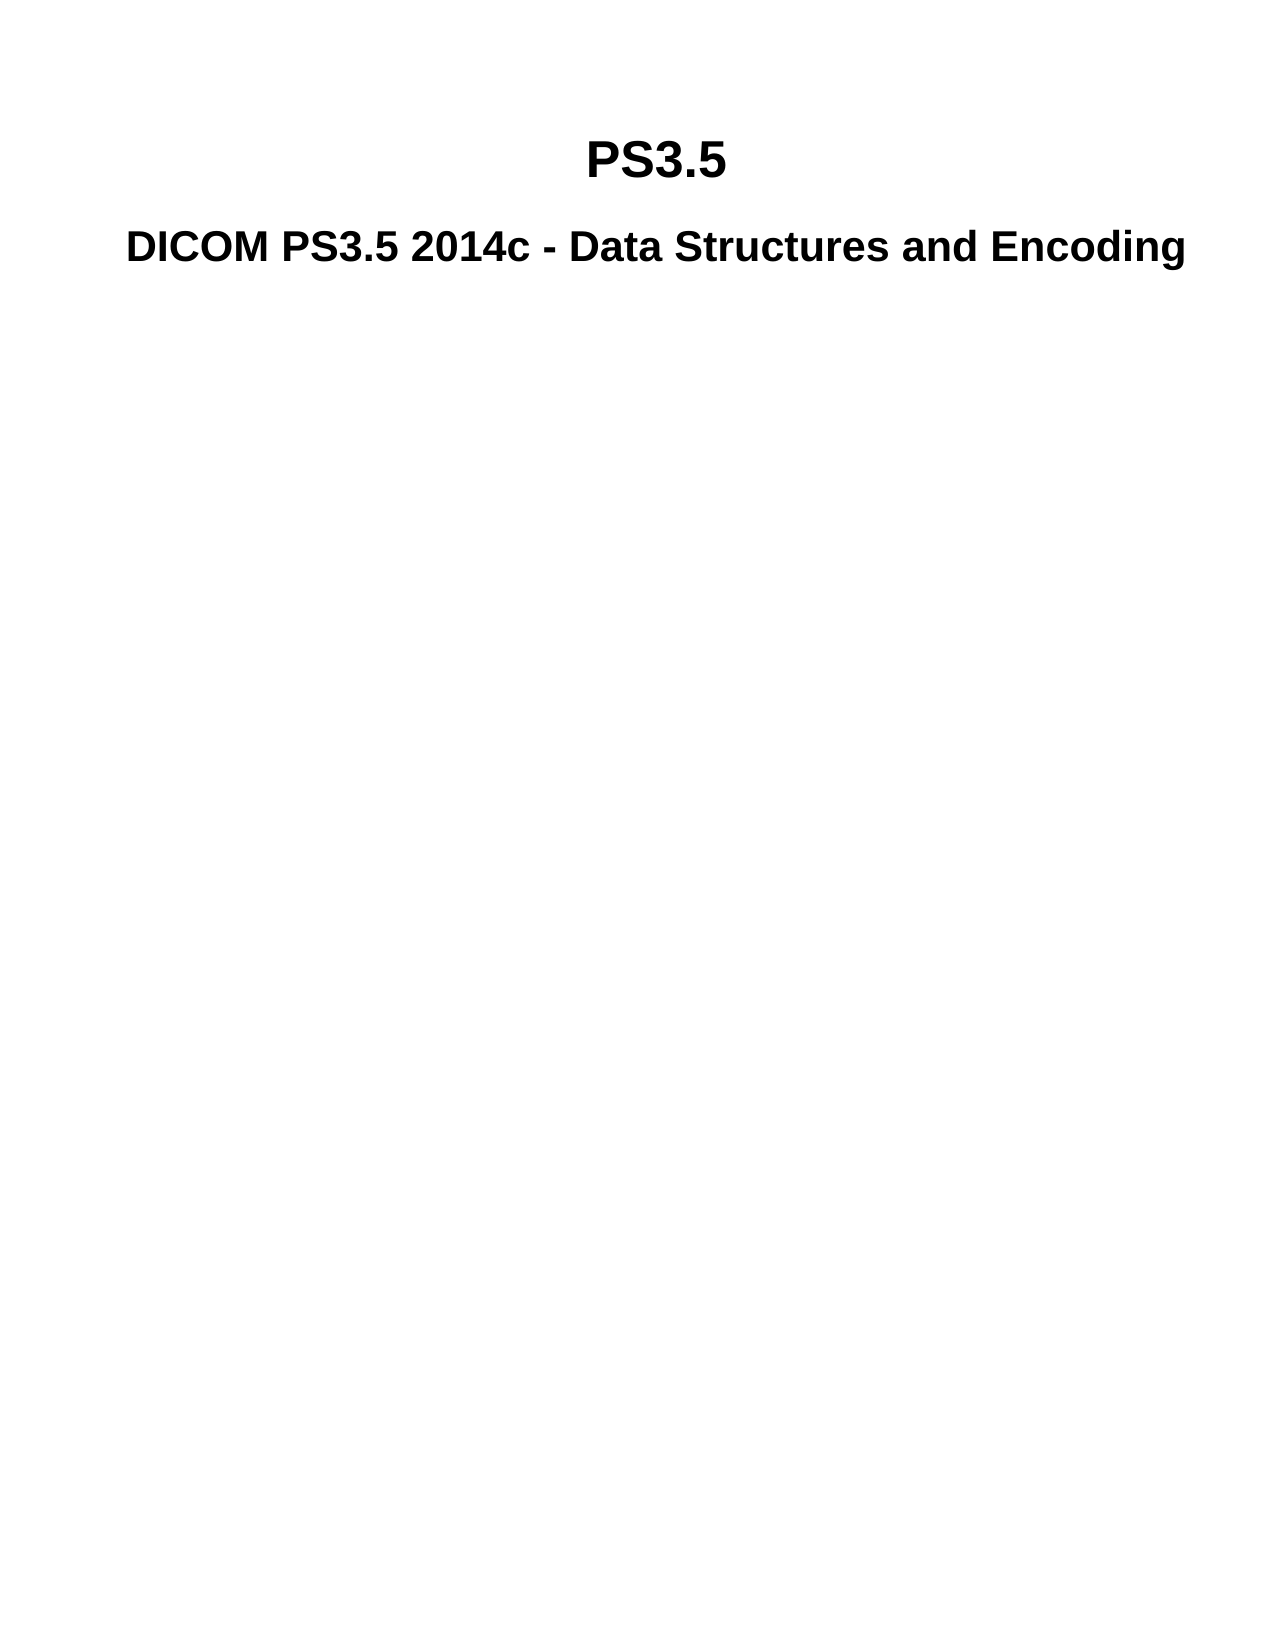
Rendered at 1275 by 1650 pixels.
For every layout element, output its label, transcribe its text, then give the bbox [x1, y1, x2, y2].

text PS3.5 [112, 129, 1200, 188]
text DICOM PS3.5 2014c - Data Structures and Encoding [112, 221, 1200, 271]
